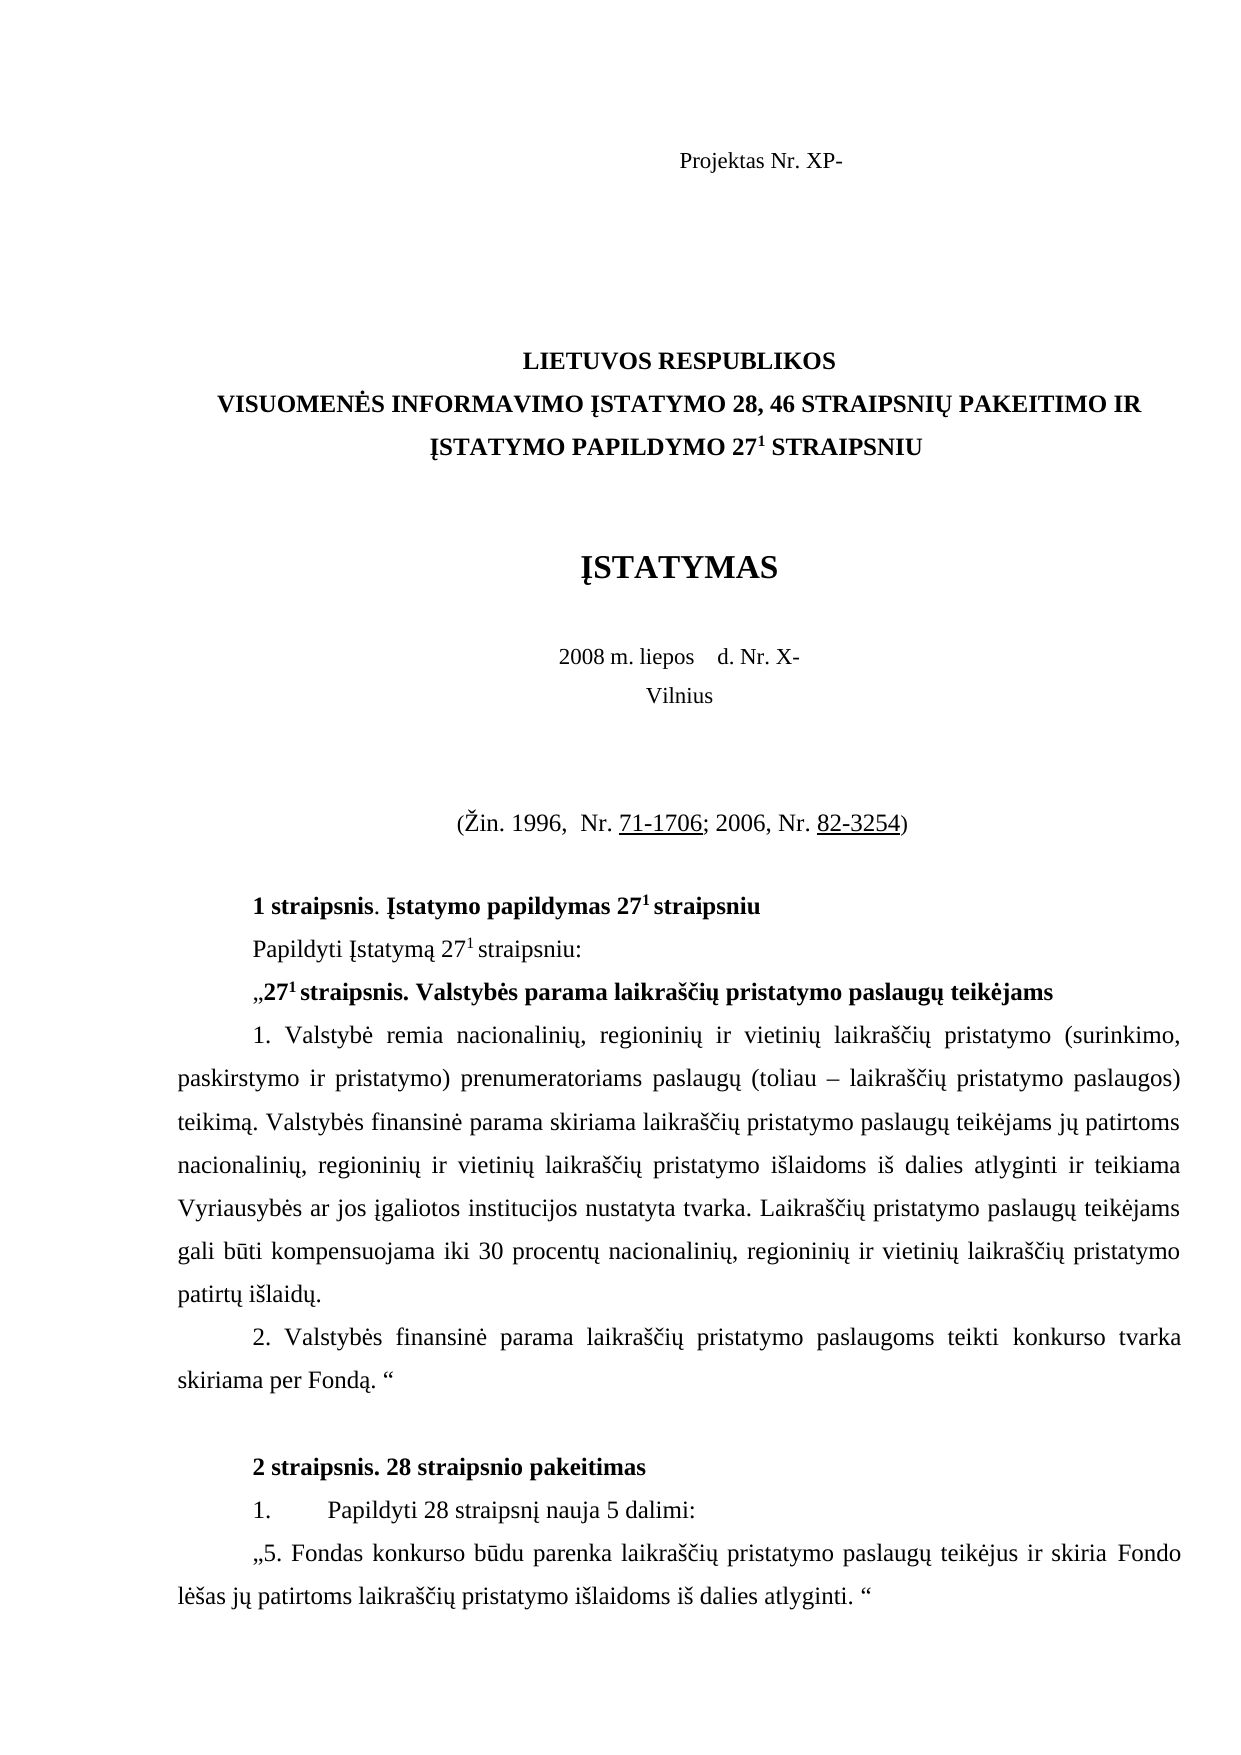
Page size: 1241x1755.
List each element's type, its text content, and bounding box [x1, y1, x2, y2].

text 1 straipsnis. Įstatymo papildymas 271 straipsniu [177, 891, 1181, 920]
text „271 straipsnis. Valstybės parama laikraščių pristatymo paslaugų teikėjams [177, 977, 1181, 1006]
text 2. Valstybės finansinė parama laikraščių pristatymo paslaugoms teikti konkurso tvarka skiriama per Fondą. “ [177, 1322, 1181, 1394]
text 2 straipsnis. 28 straipsnio pakeitimas [177, 1452, 1181, 1480]
text ĮSTATYMAS [177, 547, 1181, 586]
text Projektas Nr. XP- [679, 147, 1181, 173]
text LIETUVOS RESPUBLIKOS [177, 346, 1181, 374]
text 1. Valstybė remia nacionalinių, regioninių ir vietinių laikraščių pristatymo (surinkimo, paskirstymo ir pristatymo) prenumeratoriams paslaugų (toliau – laikraščių pristatymo paslaugos) teikimą. Valstybės finansinė parama skiriama laikraščių pristatymo paslaugų teikėjams jų patirtoms nacionalinių, regioninių ir vietinių laikraščių pristatymo išlaidoms iš dalies atlyginti ir teikiama Vyriausybės ar jos įgaliotos institucijos nustatyta tvarka. Laikraščių pristatymo paslaugų teikėjams gali būti kompensuojama iki 30 procentų nacionalinių, regioninių ir vietinių laikraščių pristatymo patirtų išlaidų. [177, 1020, 1181, 1308]
text 1. Papildyti 28 straipsnį nauja 5 dalimi: [177, 1495, 1181, 1523]
text Vilnius [177, 683, 1181, 709]
text VISUOMENĖS INFORMAVIMO ĮSTATYMO 28, 46 STRAIPSNIŲ PAKEITIMO IR ĮSTATYMO PAPILDYMO 271 STRAIPSNIU [177, 389, 1181, 461]
text Papildyti Įstatymą 271 straipsniu: [177, 934, 1181, 963]
text „5. Fondas konkurso būdu parenka laikraščių pristatymo paslaugų teikėjus ir skiria Fondo lėšas jų patirtoms laikraščių pristatymo išlaidoms iš dalies atlyginti. “ [177, 1538, 1181, 1610]
text 2008 m. liepos d. Nr. X- [177, 643, 1181, 669]
text (Žin. 1996, Nr. 71-1706; 2006, Nr. 82-3254) [177, 808, 1181, 837]
